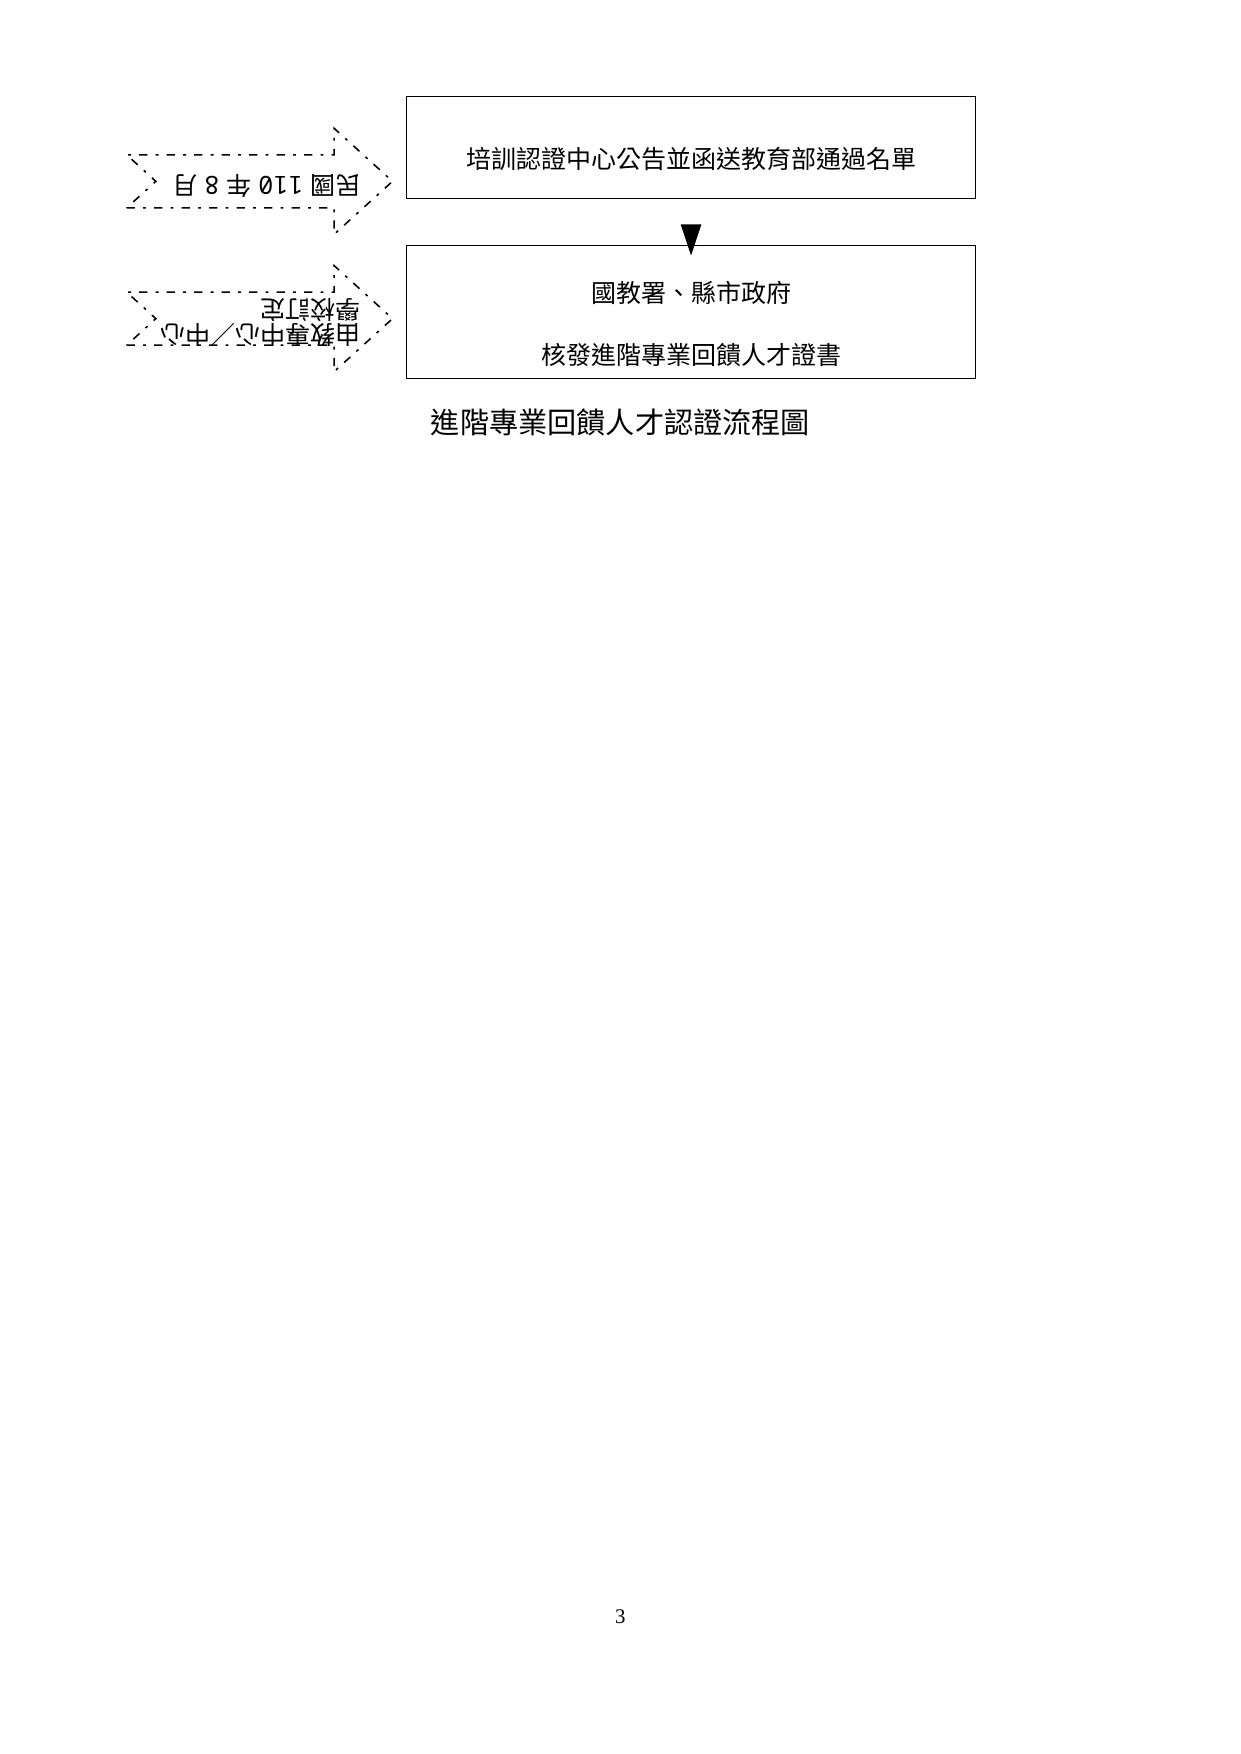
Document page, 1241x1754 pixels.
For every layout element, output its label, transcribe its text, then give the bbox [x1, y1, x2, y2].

table_cell [976, 96, 1128, 198]
table_cell [113, 96, 407, 245]
table_cell [975, 198, 1128, 245]
table_cell 國教署、縣市政府 核發進階專業回饋人才證書 [407, 246, 975, 378]
table_cell [407, 199, 975, 245]
table_cell [113, 245, 406, 378]
table_cell 進階專業回饋人才認證流程圖 [113, 378, 1128, 442]
table_cell 培訓認證中心公告並函送教育部通過名單 [407, 97, 975, 198]
table_cell [976, 245, 1128, 378]
